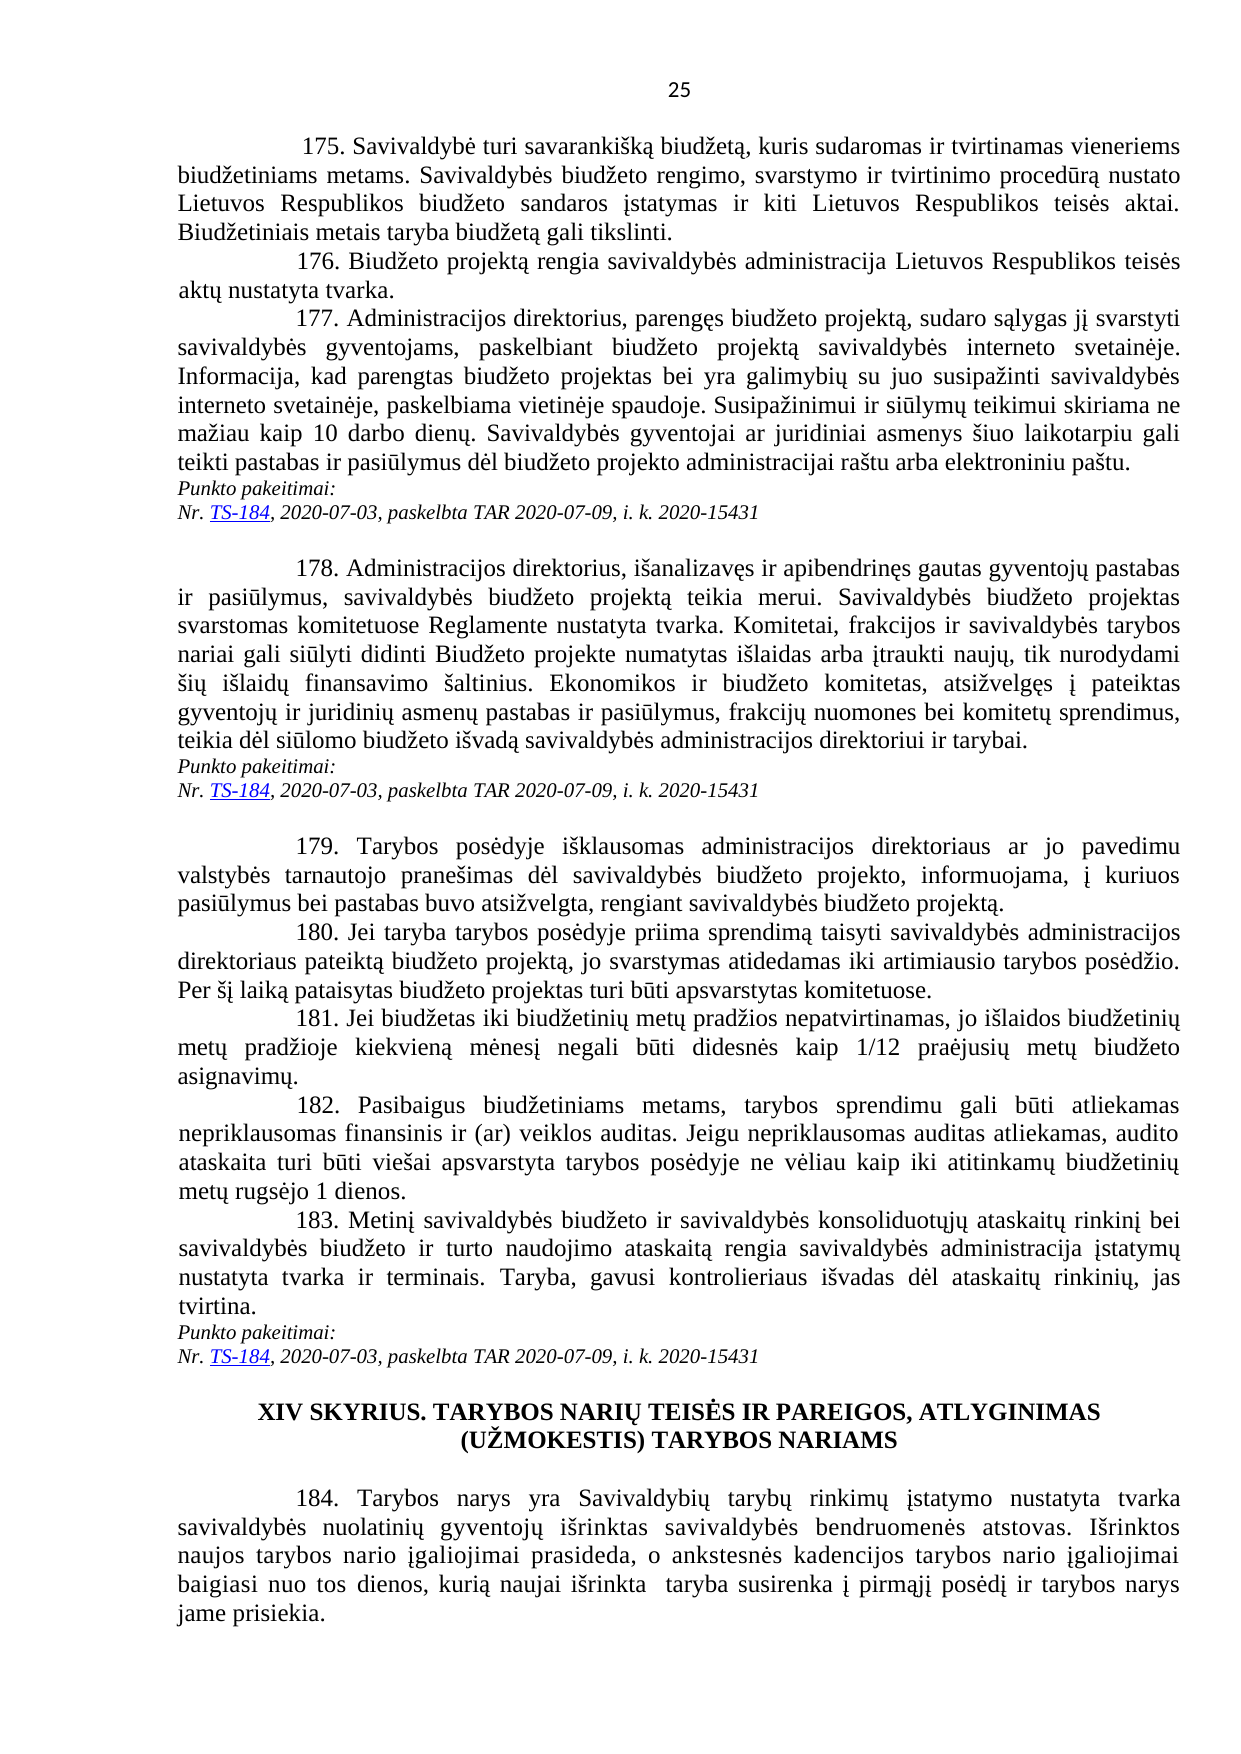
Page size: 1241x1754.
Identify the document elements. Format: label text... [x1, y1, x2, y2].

text Nr. TS-184, 2020-07-03, paskelbta TAR 2020-07-09, i. k. 2020-15431 [177, 500, 1181, 524]
text 183. Metinį savivaldybės biudžeto ir savivaldybės konsoliduotųjų ataskaitų rinkinį bei savivaldybės biudžeto ir turto naudojimo ataskaitą rengia savivaldybės administracija įstatymų nustatyta tvarka ir terminais. Taryba, gavusi kontrolieriaus išvadas dėl ataskaitų rinkinių, jas tvirtina. [178, 1205, 1181, 1320]
text Nr. TS-184, 2020-07-03, paskelbta TAR 2020-07-09, i. k. 2020-15431 [177, 1344, 1181, 1368]
text Punkto pakeitimai: [177, 754, 1181, 778]
text 177. Administracijos direktorius, parengęs biudžeto projektą, sudaro sąlygas jį svarstyti savivaldybės gyventojams, paskelbiant biudžeto projektą savivaldybės interneto svetainėje. Informacija, kad parengtas biudžeto projektas bei yra galimybių su juo susipažinti savivaldybės interneto svetainėje, paskelbiama vietinėje spaudoje. Susipažinimui ir siūlymų teikimui skiriama ne mažiau kaip 10 darbo dienų. Savivaldybės gyventojai ar juridiniai asmenys šiuo laikotarpiu gali teikti pastabas ir pasiūlymus dėl biudžeto projekto administracijai raštu arba elektroniniu paštu. [177, 303, 1181, 476]
text XIV SKYRIUS. TARYBOS NARIŲ TEISĖS IR PAREIGOS, ATLYGINIMAS (UŽMOKESTIS) TARYBOS NARIAMS [177, 1397, 1181, 1454]
text 181. Jei biudžetas iki biudžetinių metų pradžios nepatvirtinamas, jo išlaidos biudžetinių metų pradžioje kiekvieną mėnesį negali būti didesnės kaip 1/12 praėjusių metų biudžeto asignavimų. [177, 1003, 1181, 1090]
text 176. Biudžeto projektą rengia savivaldybės administracija Lietuvos Respublikos teisės aktų nustatyta tvarka. [178, 246, 1181, 303]
text Punkto pakeitimai: [177, 476, 1181, 500]
text Punkto pakeitimai: [177, 1320, 1181, 1344]
text Nr. TS-184, 2020-07-03, paskelbta TAR 2020-07-09, i. k. 2020-15431 [177, 778, 1181, 802]
text 184. Tarybos narys yra Savivaldybių tarybų rinkimų įstatymo nustatyta tvarka savivaldybės nuolatinių gyventojų išrinktas savivaldybės bendruomenės atstovas. Išrinktos naujos tarybos nario įgaliojimai prasideda, o ankstesnės kadencijos tarybos nario įgaliojimai baigiasi nuo tos dienos, kurią naujai išrinkta taryba susirenka į pirmąjį posėdį ir tarybos narys jame prisiekia. [177, 1483, 1181, 1627]
text 182. Pasibaigus biudžetiniams metams, tarybos sprendimu gali būti atliekamas nepriklausomas finansinis ir (ar) veiklos auditas. Jeigu nepriklausomas auditas atliekamas, audito ataskaita turi būti viešai apsvarstyta tarybos posėdyje ne vėliau kaip iki atitinkamų biudžetinių metų rugsėjo 1 dienos. [178, 1090, 1181, 1205]
text 180. Jei taryba tarybos posėdyje priima sprendimą taisyti savivaldybės administracijos direktoriaus pateiktą biudžeto projektą, jo svarstymas atidedamas iki artimiausio tarybos posėdžio. Per šį laiką pataisytas biudžeto projektas turi būti apsvarstytas komitetuose. [177, 917, 1181, 1003]
text 179. Tarybos posėdyje išklausomas administracijos direktoriaus ar jo pavedimu valstybės tarnautojo pranešimas dėl savivaldybės biudžeto projekto, informuojama, į kuriuos pasiūlymus bei pastabas buvo atsižvelgta, rengiant savivaldybės biudžeto projektą. [177, 831, 1181, 917]
text 178. Administracijos direktorius, išanalizavęs ir apibendrinęs gautas gyventojų pastabas ir pasiūlymus, savivaldybės biudžeto projektą teikia merui. Savivaldybės biudžeto projektas svarstomas komitetuose Reglamente nustatyta tvarka. Komitetai, frakcijos ir savivaldybės tarybos nariai gali siūlyti didinti Biudžeto projekte numatytas išlaidas arba įtraukti naujų, tik nurodydami šių išlaidų finansavimo šaltinius. Ekonomikos ir biudžeto komitetas, atsižvelgęs į pateiktas gyventojų ir juridinių asmenų pastabas ir pasiūlymus, frakcijų nuomones bei komitetų sprendimus, teikia dėl siūlomo biudžeto išvadą savivaldybės administracijos direktoriui ir tarybai. [177, 553, 1181, 754]
text 175. Savivaldybė turi savarankišką biudžetą, kuris sudaromas ir tvirtinamas vieneriems biudžetiniams metams. Savivaldybės biudžeto rengimo, svarstymo ir tvirtinimo procedūrą nustato Lietuvos Respublikos biudžeto sandaros įstatymas ir kiti Lietuvos Respublikos teisės aktai. Biudžetiniais metais taryba biudžetą gali tikslinti. [177, 131, 1181, 246]
